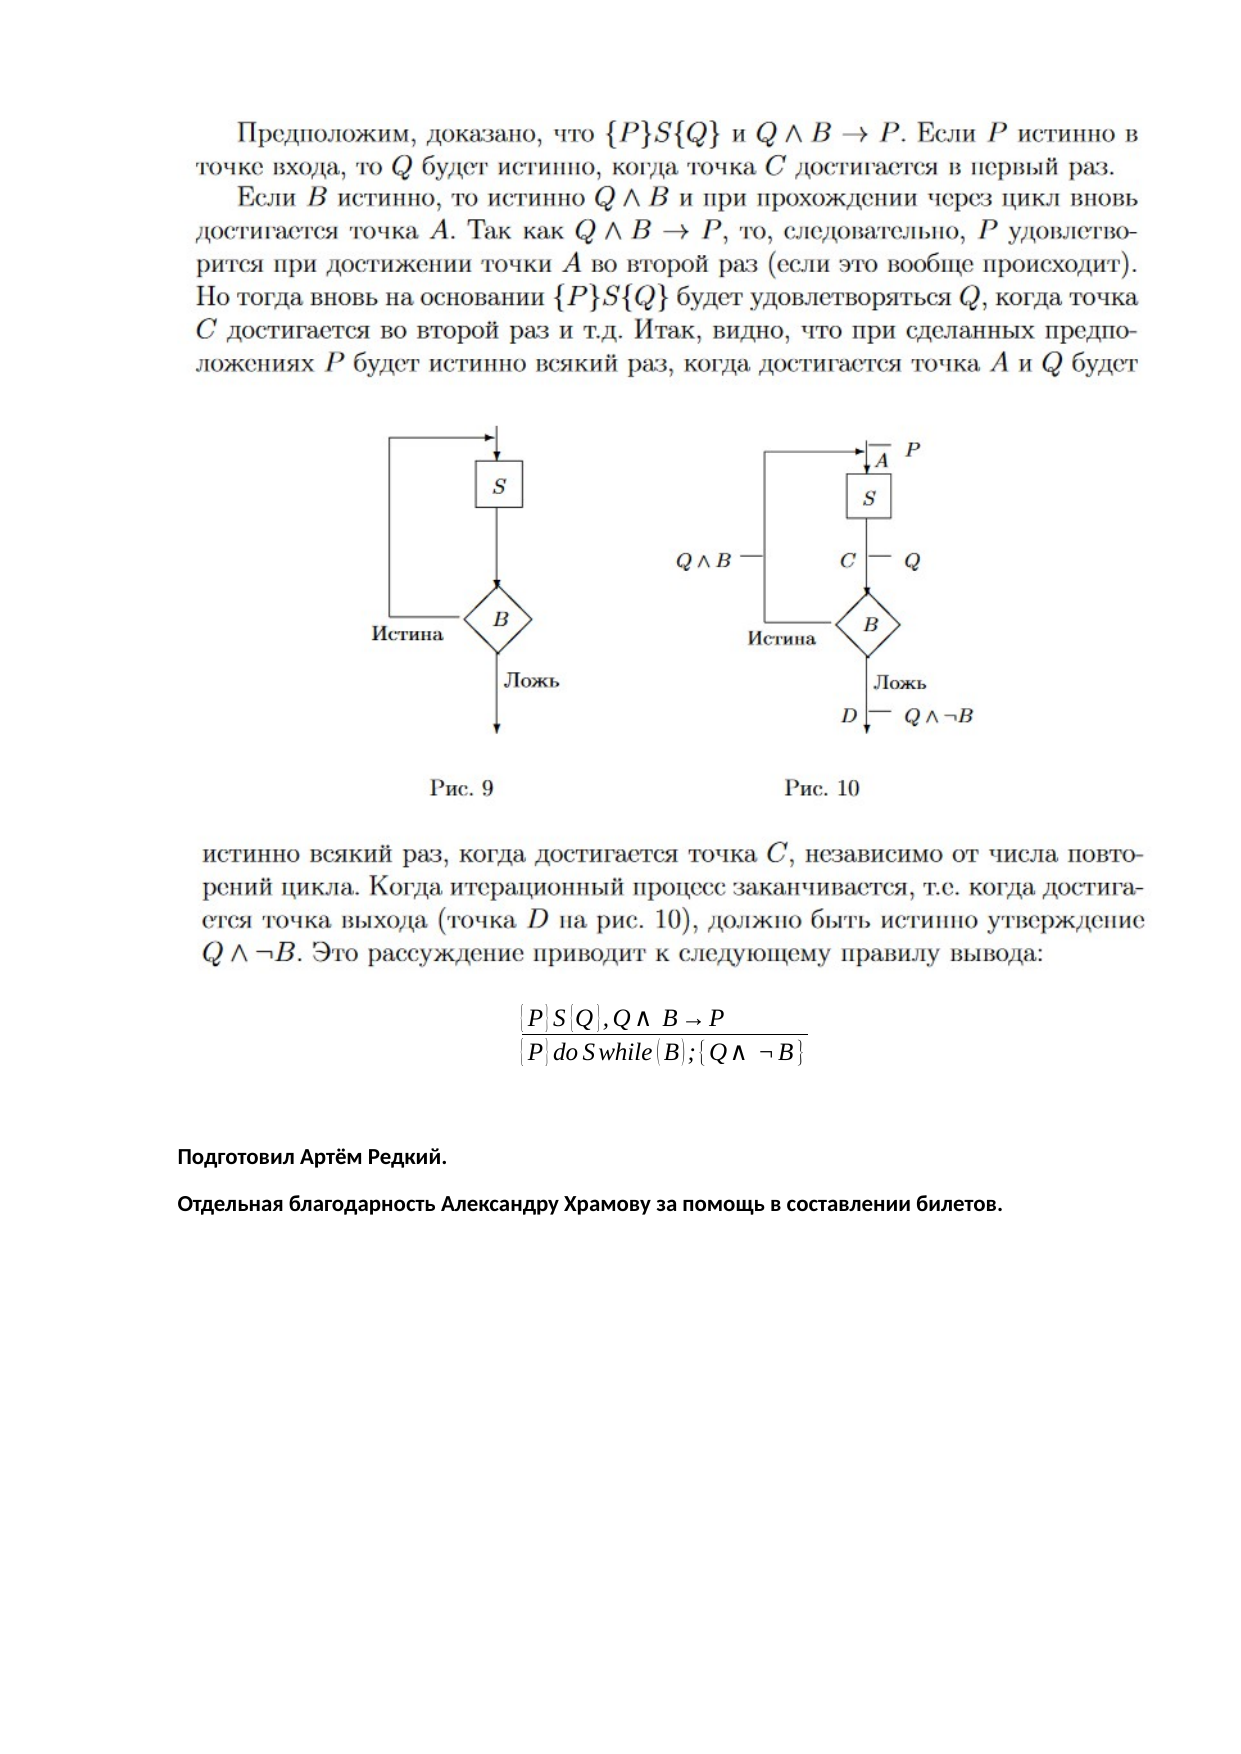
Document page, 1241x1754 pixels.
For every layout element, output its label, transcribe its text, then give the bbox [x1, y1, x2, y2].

text Отдельная благодарность Александру Храмову за помощь в составлении билетов. [177, 1189, 1152, 1217]
picture [177, 118, 1152, 974]
text Подготовил Артём Редкий. [177, 1142, 1152, 1171]
